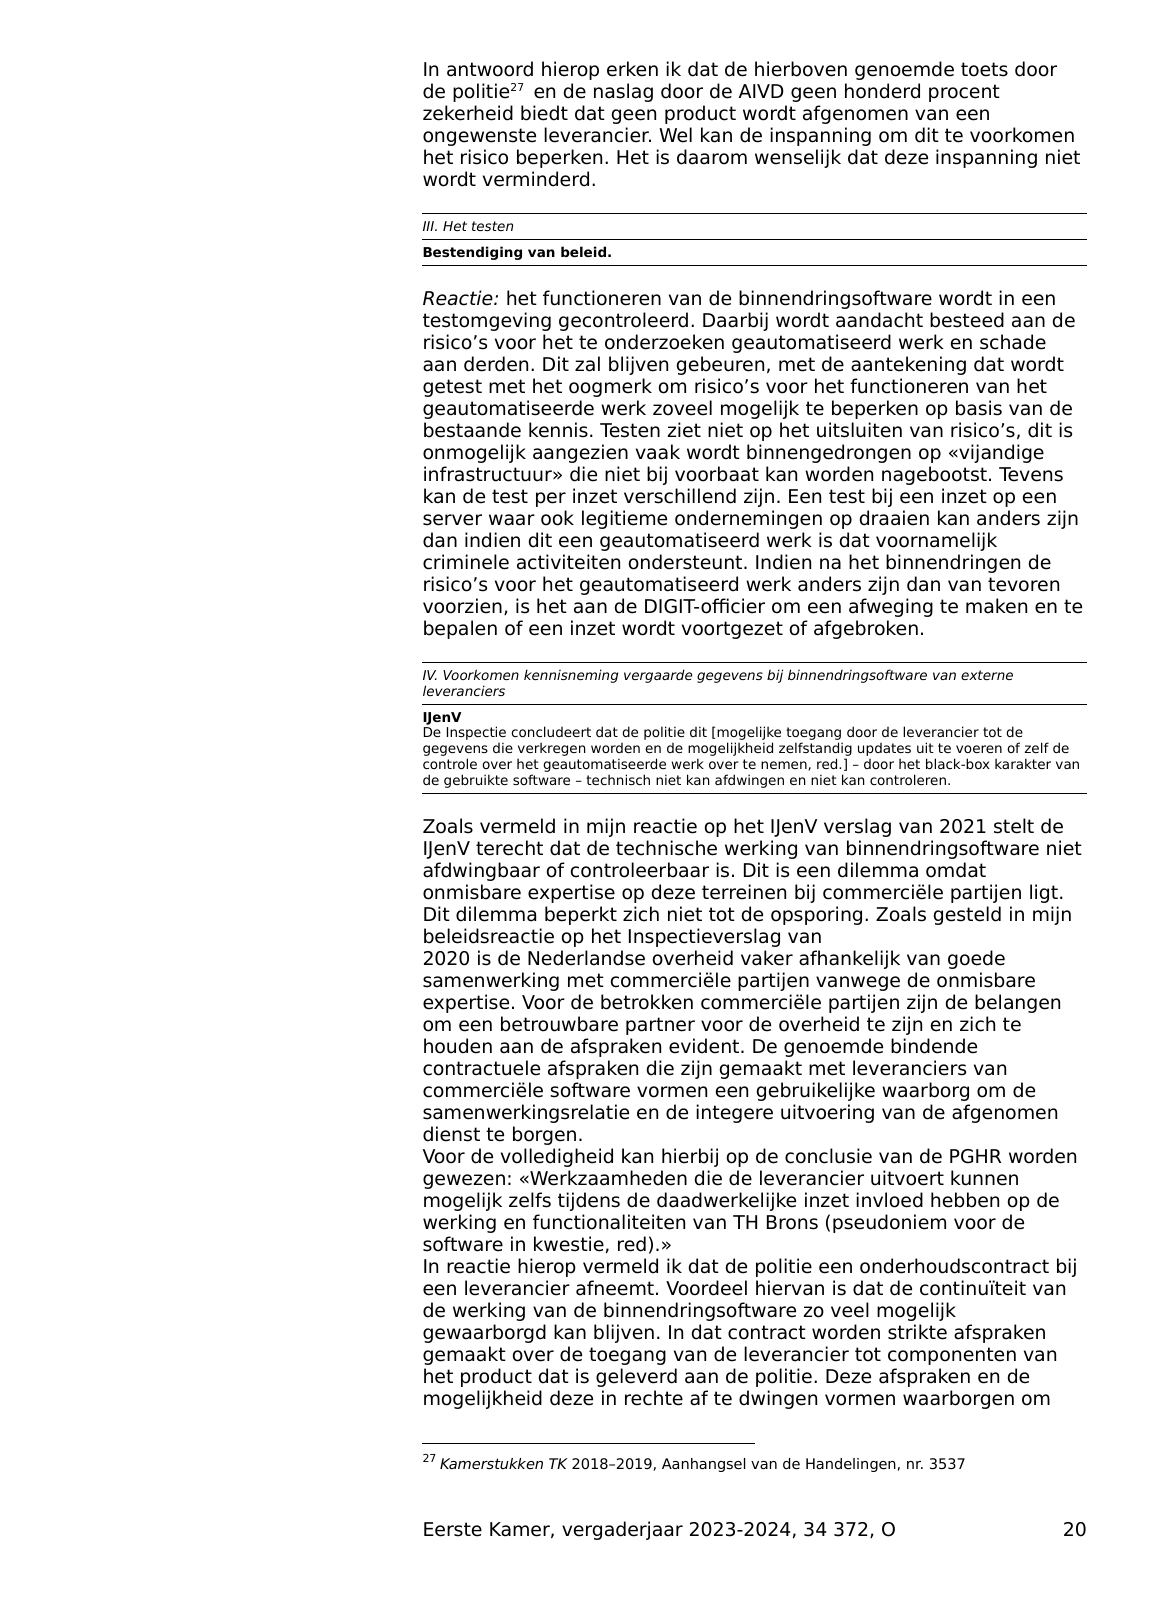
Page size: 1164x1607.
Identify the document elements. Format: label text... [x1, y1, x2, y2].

table_header IV. Voorkomen kennisneming vergaarde gegevens bij binnendringsoftware van externe leveranciers [422, 663, 1087, 704]
table_cell Bestendiging van beleid. [422, 240, 1087, 265]
table_cell IJenV [422, 705, 1087, 725]
text In antwoord hierop erken ik dat de hierboven genoemde toets door de politie en de naslag door de AIVD geen honderd procent zekerheid biedt dat geen product wordt afgenomen van een ongewenste leverancier. Wel kan de inspanning om dit te voorkomen het risico beperken. Het is daarom wenselijk dat deze inspanning niet wordt verminderd. [422, 59, 1087, 191]
text Voor de volledigheid kan hierbij op de conclusie van de PGHR worden gewezen: «Werkzaamheden die de leverancier uitvoert kunnen mogelijk zelfs tijdens de daadwerkelijke inzet invloed hebben op de werking en functionaliteiten van TH Brons (pseudoniem voor de software in kwestie, red).» [422, 1146, 1087, 1256]
table_header III. Het testen [422, 214, 1087, 239]
text In reactie hierop vermeld ik dat de politie een onderhoudscontract bij een leverancier afneemt. Voordeel hiervan is dat de continuïteit van de werking van de binnendringsoftware zo veel mogelijk gewaarborgd kan blijven. In dat contract worden strikte afspraken gemaakt over de toegang van de leverancier tot componenten van het product dat is geleverd aan de politie. Deze afspraken en de mogelijkheid deze in rechte af te dwingen vormen waarborgen om [422, 1256, 1087, 1409]
text Kamerstukken TK 2018–2019, Aanhangsel van de Handelingen, nr. 3537 [422, 1452, 1087, 1474]
text Zoals vermeld in mijn reactie op het IJenV verslag van 2021 stelt de IJenV terecht dat de technische werking van binnendringsoftware niet afdwingbaar of controleerbaar is. Dit is een dilemma omdat onmisbare expertise op deze terreinen bij commerciële partijen ligt. Dit dilemma beperkt zich niet tot de opsporing. Zoals gesteld in mijn beleidsreactie op het Inspectieverslag van [422, 816, 1087, 948]
text 2020 is de Nederlandse overheid vaker afhankelijk van goede samenwerking met commerciële partijen vanwege de onmisbare expertise. Voor de betrokken commerciële partijen zijn de belangen om een betrouwbare partner voor de overheid te zijn en zich te houden aan de afspraken evident. De genoemde bindende contractuele afspraken die zijn gemaakt met leveranciers van commerciële software vormen een gebruikelijke waarborg om de samenwerkingsrelatie en de integere uitvoering van de afgenomen dienst te borgen. [422, 948, 1087, 1146]
table_cell De Inspectie concludeert dat de politie dit [mogelijke toegang door de leverancier tot de gegevens die verkregen worden en de mogelijkheid zelfstandig updates uit te voeren of zelf de controle over het geautomatiseerde werk over te nemen, red.] – door het black-box karakter van de gebruikte software – technisch niet kan afdwingen en niet kan controleren. [422, 725, 1087, 793]
text Reactie: het functioneren van de binnendringsoftware wordt in een testomgeving gecontroleerd. Daarbij wordt aandacht besteed aan de risico’s voor het te onderzoeken geautomatiseerd werk en schade aan derden. Dit zal blijven gebeuren, met de aantekening dat wordt getest met het oogmerk om risico’s voor het functioneren van het geautomatiseerde werk zoveel mogelijk te beperken op basis van de bestaande kennis. Testen ziet niet op het uitsluiten van risico’s, dit is onmogelijk aangezien vaak wordt binnengedrongen op «vijandige infrastructuur» die niet bij voorbaat kan worden nagebootst. Tevens kan de test per inzet verschillend zijn. Een test bij een inzet op een server waar ook legitieme ondernemingen op draaien kan anders zijn dan indien dit een geautomatiseerd werk is dat voornamelijk criminele activiteiten ondersteunt. Indien na het binnendringen de risico’s voor het geautomatiseerd werk anders zijn dan van tevoren voorzien, is het aan de DIGIT-officier om een afweging te maken en te bepalen of een inzet wordt voortgezet of afgebroken. [422, 288, 1087, 640]
